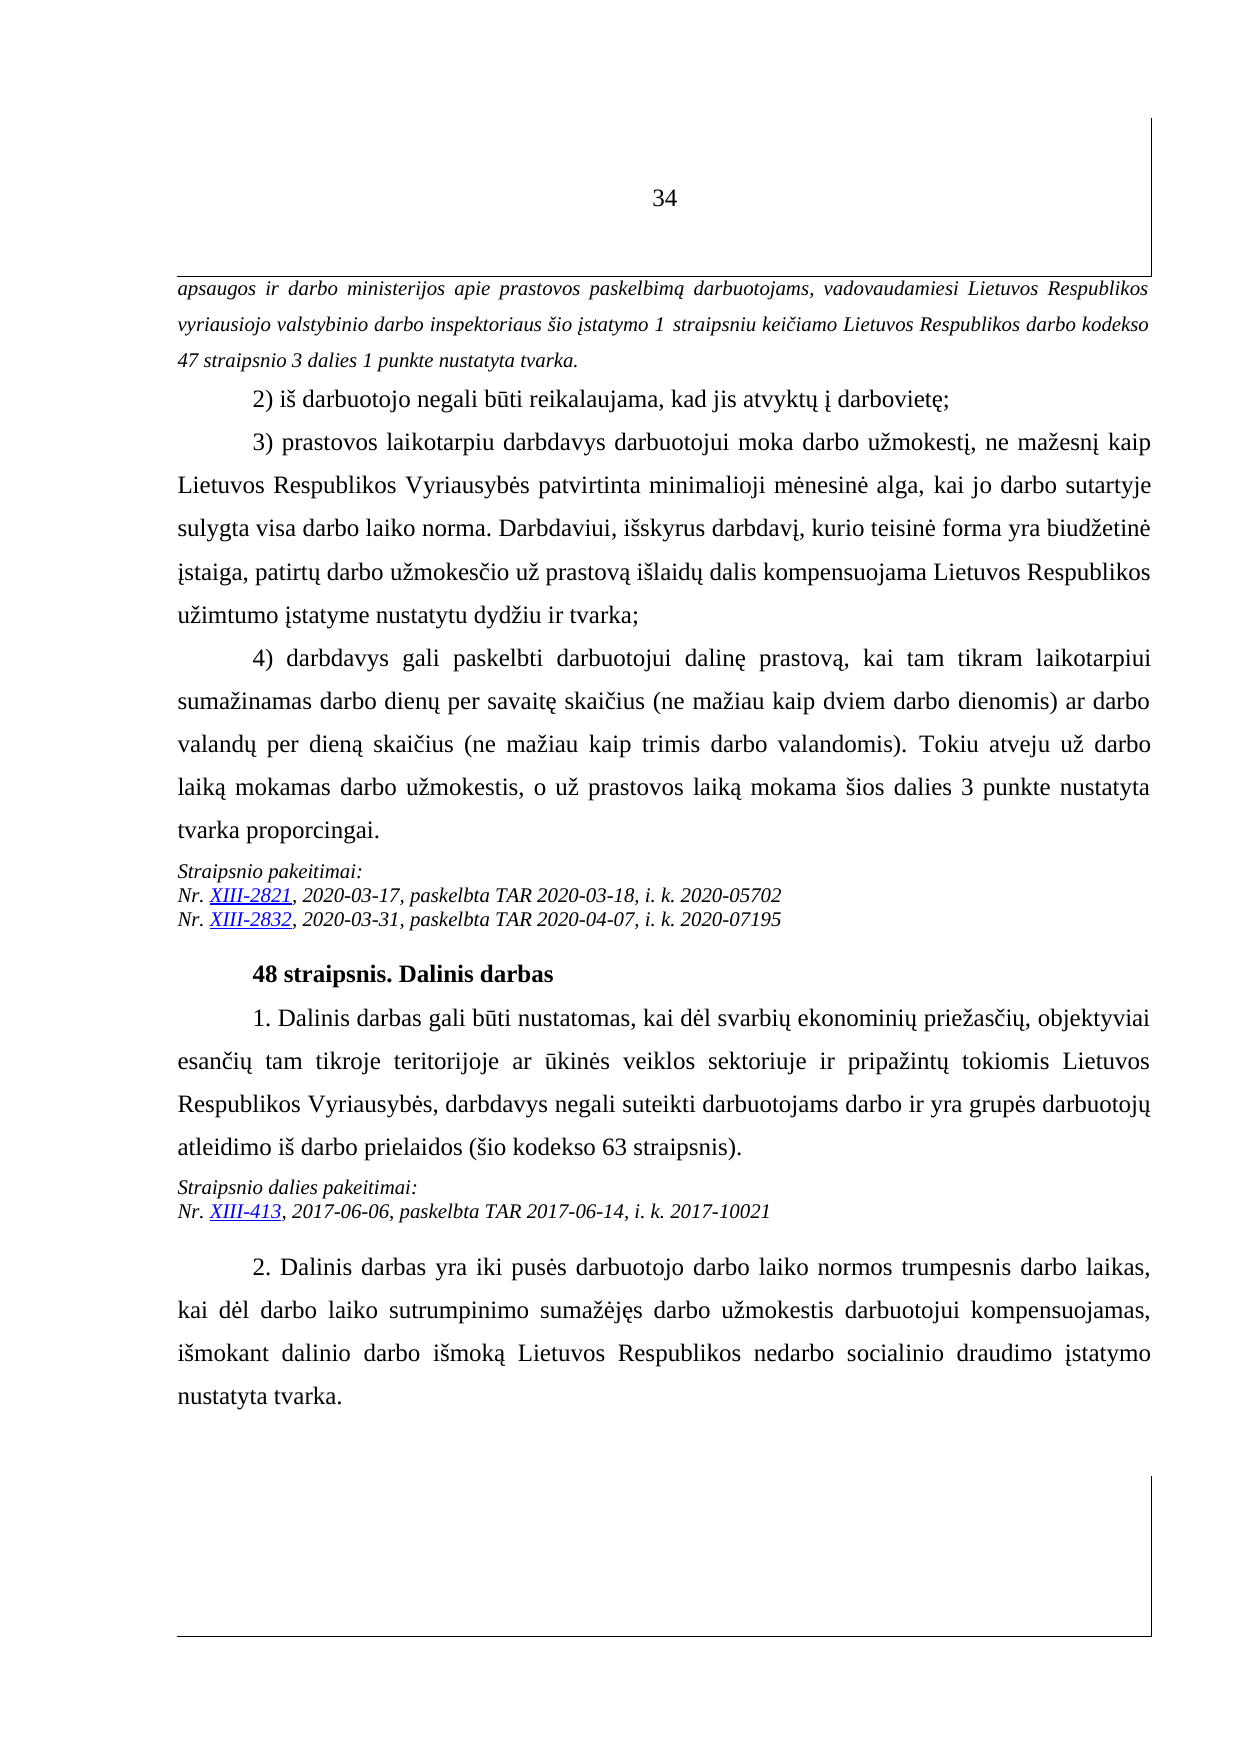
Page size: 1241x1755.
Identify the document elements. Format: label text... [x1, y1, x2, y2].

text Nr. XIII-2832, 2020-03-31, paskelbta TAR 2020-04-07, i. k. 2020-07195 [177, 907, 1152, 931]
text 4) darbdavys gali paskelbti darbuotojui dalinę prastovą, kai tam tikram laikotarpiui sumažinamas darbo dienų per savaitę skaičius (ne mažiau kaip dviem darbo dienomis) ar darbo valandų per dieną skaičius (ne mažiau kaip trimis darbo valandomis). Tokiu atveju už darbo laiką mokamas darbo užmokestis, o už prastovos laiką mokama šios dalies 3 punkte nustatyta tvarka proporcingai. [177, 643, 1152, 844]
text 3) prastovos laikotarpiu darbdavys darbuotojui moka darbo užmokestį, ne mažesnį kaip Lietuvos Respublikos Vyriausybės patvirtinta minimalioji mėnesinė alga, kai jo darbo sutartyje sulygta visa darbo laiko norma. Darbdaviui, išskyrus darbdavį, kurio teisinė forma yra biudžetinė įstaiga, patirtų darbo užmokesčio už prastovą išlaidų dalis kompensuojama Lietuvos Respublikos užimtumo įstatyme nustatytu dydžiu ir tvarka; [177, 427, 1152, 628]
text apsaugos ir darbo ministerijos apie prastovos paskelbimą darbuotojams, vadovaudamiesi Lietuvos Respublikos vyriausiojo valstybinio darbo inspektoriaus šio įstatymo 1 straipsniu keičiamo Lietuvos Respublikos darbo kodekso 47 straipsnio 3 dalies 1 punkte nustatyta tvarka. [177, 276, 1152, 372]
text Straipsnio dalies pakeitimai: [177, 1175, 1152, 1199]
text Straipsnio pakeitimai: [177, 858, 1152, 883]
text Nr. XIII-413, 2017-06-06, paskelbta TAR 2017-06-14, i. k. 2017-10021 [177, 1199, 1152, 1223]
text 2. Dalinis darbas yra iki pusės darbuotojo darbo laiko normos trumpesnis darbo laikas, kai dėl darbo laiko sutrumpinimo sumažėjęs darbo užmokestis darbuotojui kompensuojamas, išmokant dalinio darbo išmoką Lietuvos Respublikos nedarbo socialinio draudimo įstatymo nustatyta tvarka. [177, 1252, 1152, 1410]
subtitle 48 straipsnis. Dalinis darbas [177, 959, 1152, 988]
text 1. Dalinis darbas gali būti nustatomas, kai dėl svarbių ekonominių priežasčių, objektyviai esančių tam tikroje teritorijoje ar ūkinės veiklos sektoriuje ir pripažintų tokiomis Lietuvos Respublikos Vyriausybės, darbdavys negali suteikti darbuotojams darbo ir yra grupės darbuotojų atleidimo iš darbo prielaidos (šio kodekso 63 straipsnis). [177, 1003, 1152, 1161]
text 2) iš darbuotojo negali būti reikalaujama, kad jis atvyktų į darbovietę; [177, 384, 1152, 413]
text Nr. XIII-2821, 2020-03-17, paskelbta TAR 2020-03-18, i. k. 2020-05702 [177, 883, 1152, 907]
